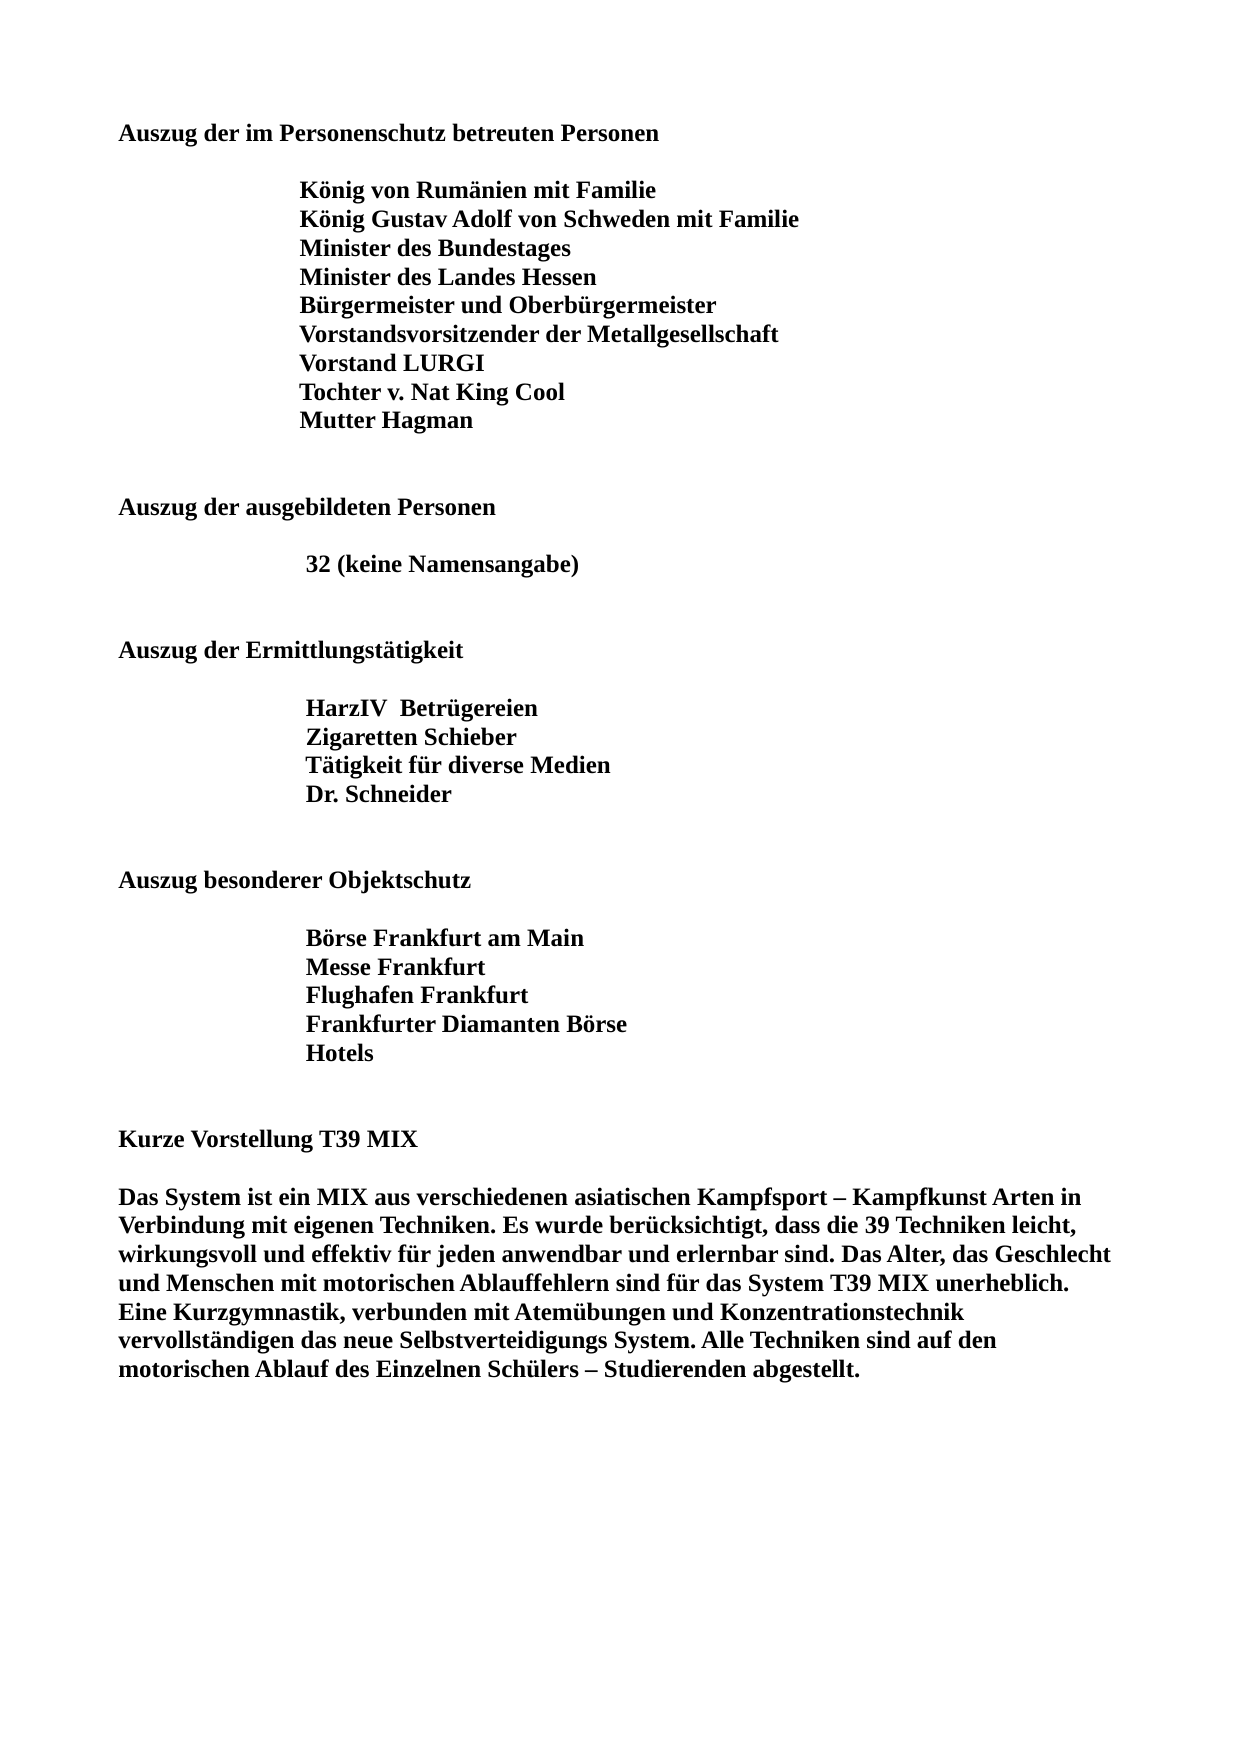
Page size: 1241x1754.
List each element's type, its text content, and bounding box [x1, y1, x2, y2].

text Vorstandsvorsitzender der Metallgesellschaft [118, 319, 1122, 348]
text Frankfurter Diamanten Börse [118, 1009, 1122, 1038]
text Dr. Schneider [118, 779, 1122, 808]
text Auszug der Ermittlungstätigkeit [118, 636, 1122, 664]
text 32 (keine Namensangabe) [118, 549, 1122, 578]
text Mutter Hagman [118, 406, 1122, 434]
text Messe Frankfurt [118, 952, 1122, 981]
text Flughafen Frankfurt [118, 981, 1122, 1009]
text Minister des Landes Hessen [118, 262, 1122, 291]
text Das System ist ein MIX aus verschiedenen asiatischen Kampfsport – Kampfkunst Arten in Verbindung mit eigenen Techniken. Es wurde berücksichtigt, dass die 39 Techniken leicht, wirkungsvoll und effektiv für jeden anwendbar und erlernbar sind. Das Alter, das Geschlecht und Menschen mit motorischen Ablauffehlern sind für das System T39 MIX unerheblich. Eine Kurzgymnastik, verbunden mit Atemübungen und Konzentrationstechnik vervollständigen das neue Selbstverteidigungs System. Alle Techniken sind auf den motorischen Ablauf des Einzelnen Schülers – Studierenden abgestellt. [118, 1182, 1122, 1383]
text HarzIV Betrügereien [118, 693, 1122, 722]
text Tätigkeit für diverse Medien [118, 751, 1122, 779]
text Hotels [118, 1038, 1122, 1067]
text Kurze Vorstellung T39 MIX [118, 1124, 1122, 1153]
text Börse Frankfurt am Main [118, 923, 1122, 952]
text Zigaretten Schieber [118, 722, 1122, 751]
text Tochter v. Nat King Cool [118, 377, 1122, 406]
text Auszug der ausgebildeten Personen [118, 492, 1122, 521]
text Vorstand LURGI [118, 348, 1122, 377]
text Auszug besonderer Objektschutz [118, 866, 1122, 894]
text König von Rumänien mit Familie [118, 176, 1122, 204]
text König Gustav Adolf von Schweden mit Familie [118, 204, 1122, 233]
text Minister des Bundestages [118, 233, 1122, 262]
text Auszug der im Personenschutz betreuten Personen [118, 118, 1122, 147]
text Bürgermeister und Oberbürgermeister [118, 291, 1122, 319]
